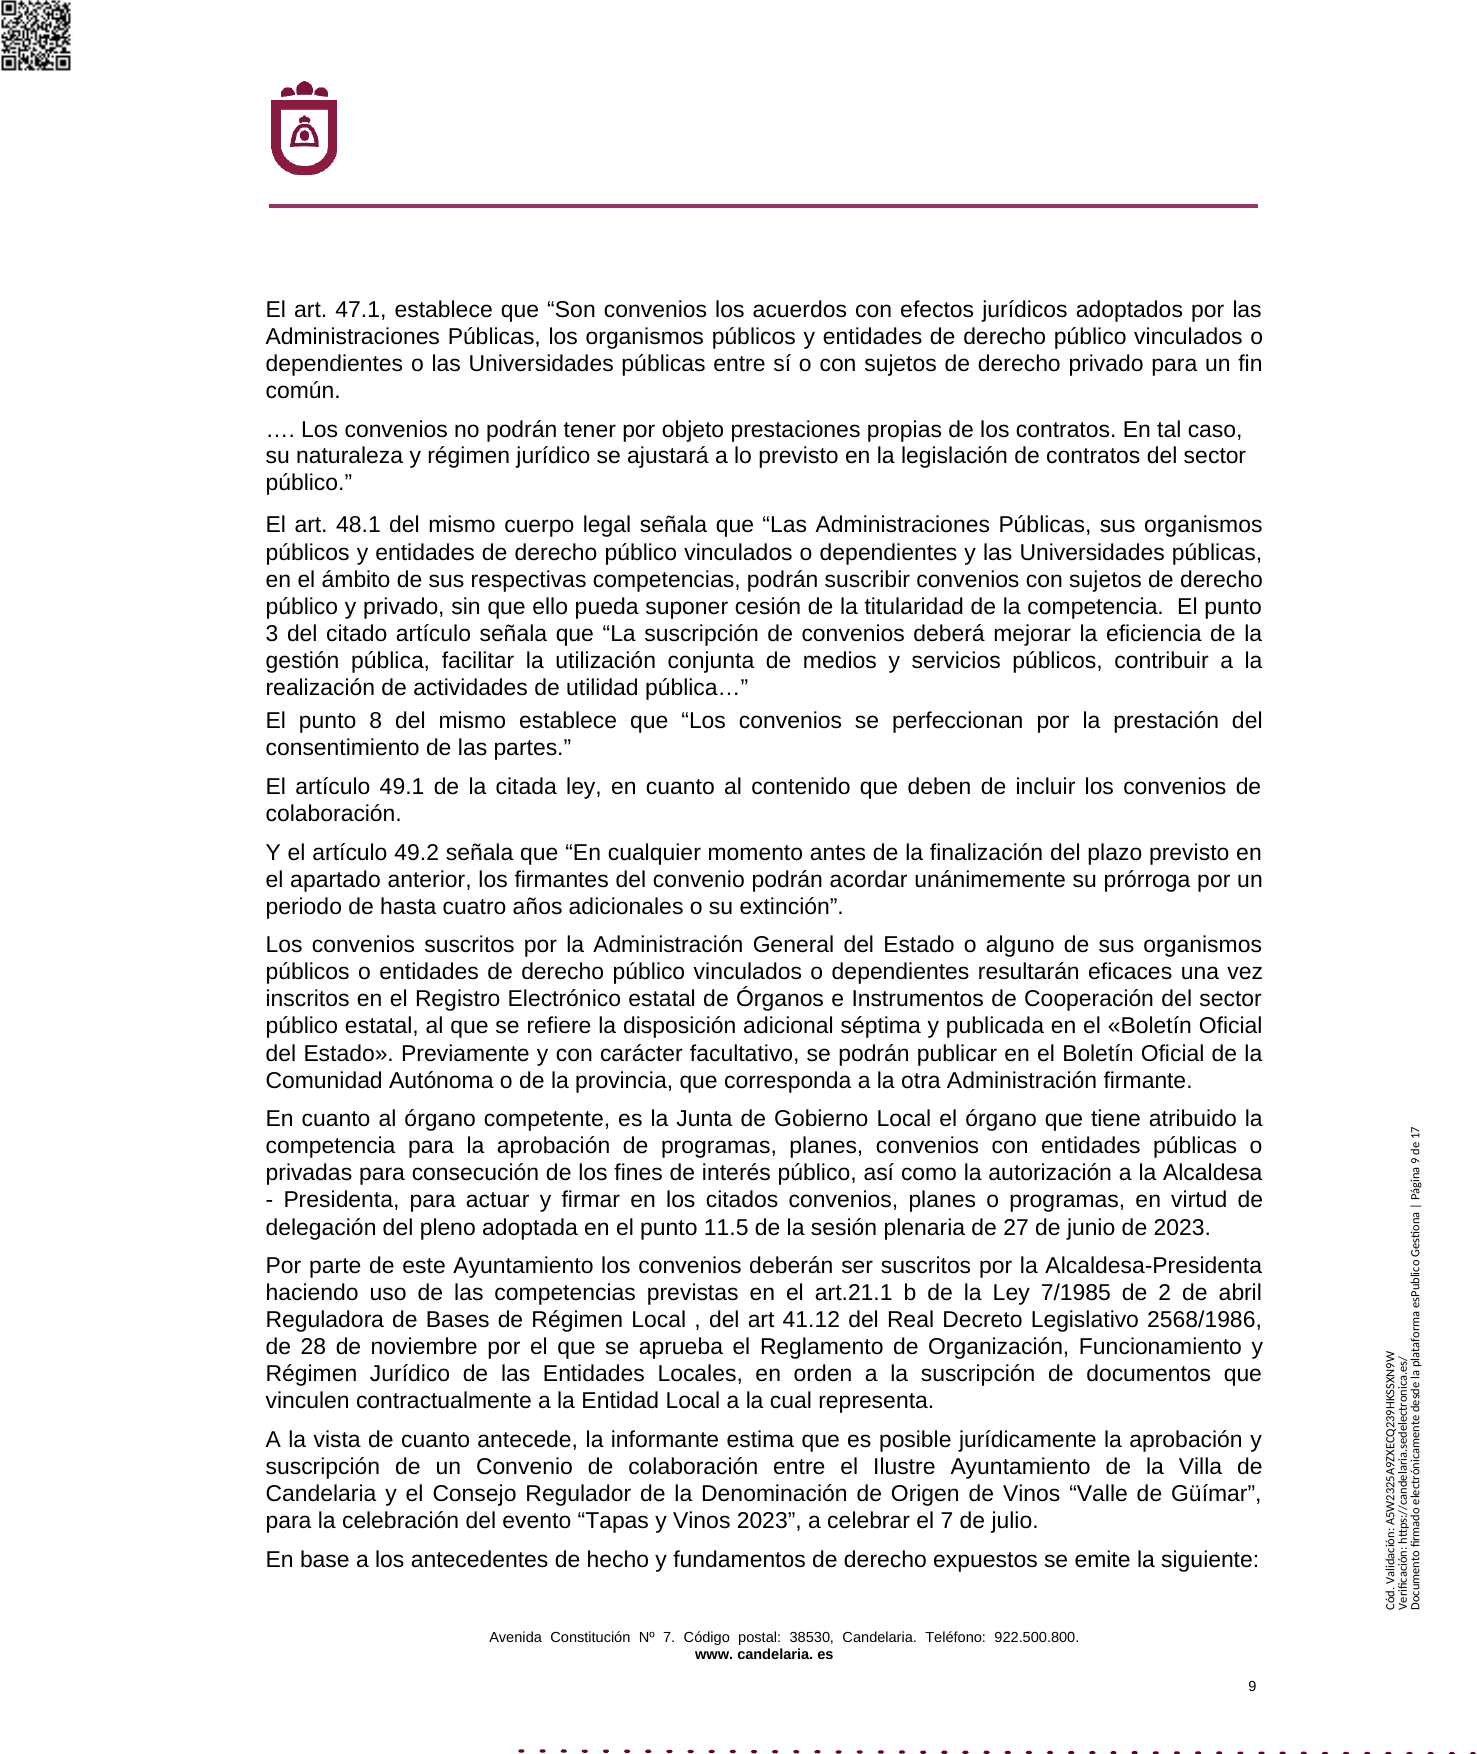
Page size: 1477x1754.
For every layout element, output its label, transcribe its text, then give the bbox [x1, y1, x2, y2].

text Los convenios suscritos por la Administración General del Estado o alguno de sus organismos públicos o entidades de derecho público vinculados o dependientes resultarán eficaces una vez inscritos en el Registro Electrónico estatal de Órganos e Instrumentos de Cooperación del sector público estatal, al que se refiere la disposición adicional séptima y publicada en el «Boletín Oficial del Estado». Previamente y con carácter facultativo, se podrán publicar en el Boletín Oficial de la Comunidad Autónoma o de la provincia, que corresponda a la otra Administración firmante. [265, 931, 1263, 1093]
text El artículo 49.1 de la citada ley, en cuanto al contenido que deben de incluir los convenios de colaboración. [265, 773, 1263, 826]
text En base a los antecedentes de hecho y fundamentos de derecho expuestos se emite la siguiente: [265, 1546, 1263, 1572]
text El art. 47.1, establece que “Son convenios los acuerdos con efectos jurídicos adoptados por las Administraciones Públicas, los organismos públicos y entidades de derecho público vinculados o dependientes o las Universidades públicas entre sí o con sujetos de derecho privado para un fin común. [265, 296, 1263, 403]
text A la vista de cuanto antecede, la informante estima que es posible jurídicamente la aprobación y suscripción de un Convenio de colaboración entre el Ilustre Ayuntamiento de la Villa de Candelaria y el Consejo Regulador de la Denominación de Origen de Vinos “Valle de Güímar”, para la celebración del evento “Tapas y Vinos 2023”, a celebrar el 7 de julio. [265, 1426, 1263, 1534]
text El art. 48.1 del mismo cuerpo legal señala que “Las Administraciones Públicas, sus organismos públicos y entidades de derecho público vinculados o dependientes y las Universidades públicas, en el ámbito de sus respectivas competencias, podrán suscribir convenios con sujetos de derecho público y privado, sin que ello pueda suponer cesión de la titularidad de la competencia. El punto 3 del citado artículo señala que “La suscripción de convenios deberá mejorar la eficiencia de la gestión pública, facilitar la utilización conjunta de medios y servicios públicos, contribuir a la realización de actividades de utilidad pública…” [265, 511, 1263, 700]
text El punto 8 del mismo establece que “Los convenios se perfeccionan por la prestación del consentimiento de las partes.” [265, 707, 1263, 761]
text En cuanto al órgano competente, es la Junta de Gobierno Local el órgano que tiene atribuido la competencia para la aprobación de programas, planes, convenios con entidades públicas o privadas para consecución de los fines de interés público, así como la autorización a la Alcaldesa - Presidenta, para actuar y firmar en los citados convenios, planes o programas, en virtud de delegación del pleno adoptada en el punto 11.5 de la sesión plenaria de 27 de junio de 2023. [265, 1105, 1263, 1240]
text …. Los convenios no podrán tener por objeto prestaciones propias de los contratos. En tal caso, su naturaleza y régimen jurídico se ajustará a lo previsto en la legislación de contratos del sector público.” [265, 416, 1269, 496]
text Y el artículo 49.2 señala que “En cualquier momento antes de la finalización del plazo previsto en el apartado anterior, los firmantes del convenio podrán acordar unánimemente su prórroga por un periodo de hasta cuatro años adicionales o su extinción”. [265, 838, 1263, 919]
text Por parte de este Ayuntamiento los convenios deberán ser suscritos por la Alcaldesa-Presidenta haciendo uso de las competencias previstas en el art.21.1 b de la Ley 7/1985 de 2 de abril Reguladora de Bases de Régimen Local , del art 41.12 del Real Decreto Legislativo 2568/1986, de 28 de noviembre por el que se aprueba el Reglamento de Organización, Funcionamiento y Régimen Jurídico de las Entidades Locales, en orden a la suscripción de documentos que vinculen contractualmente a la Entidad Local a la cual representa. [265, 1252, 1263, 1414]
